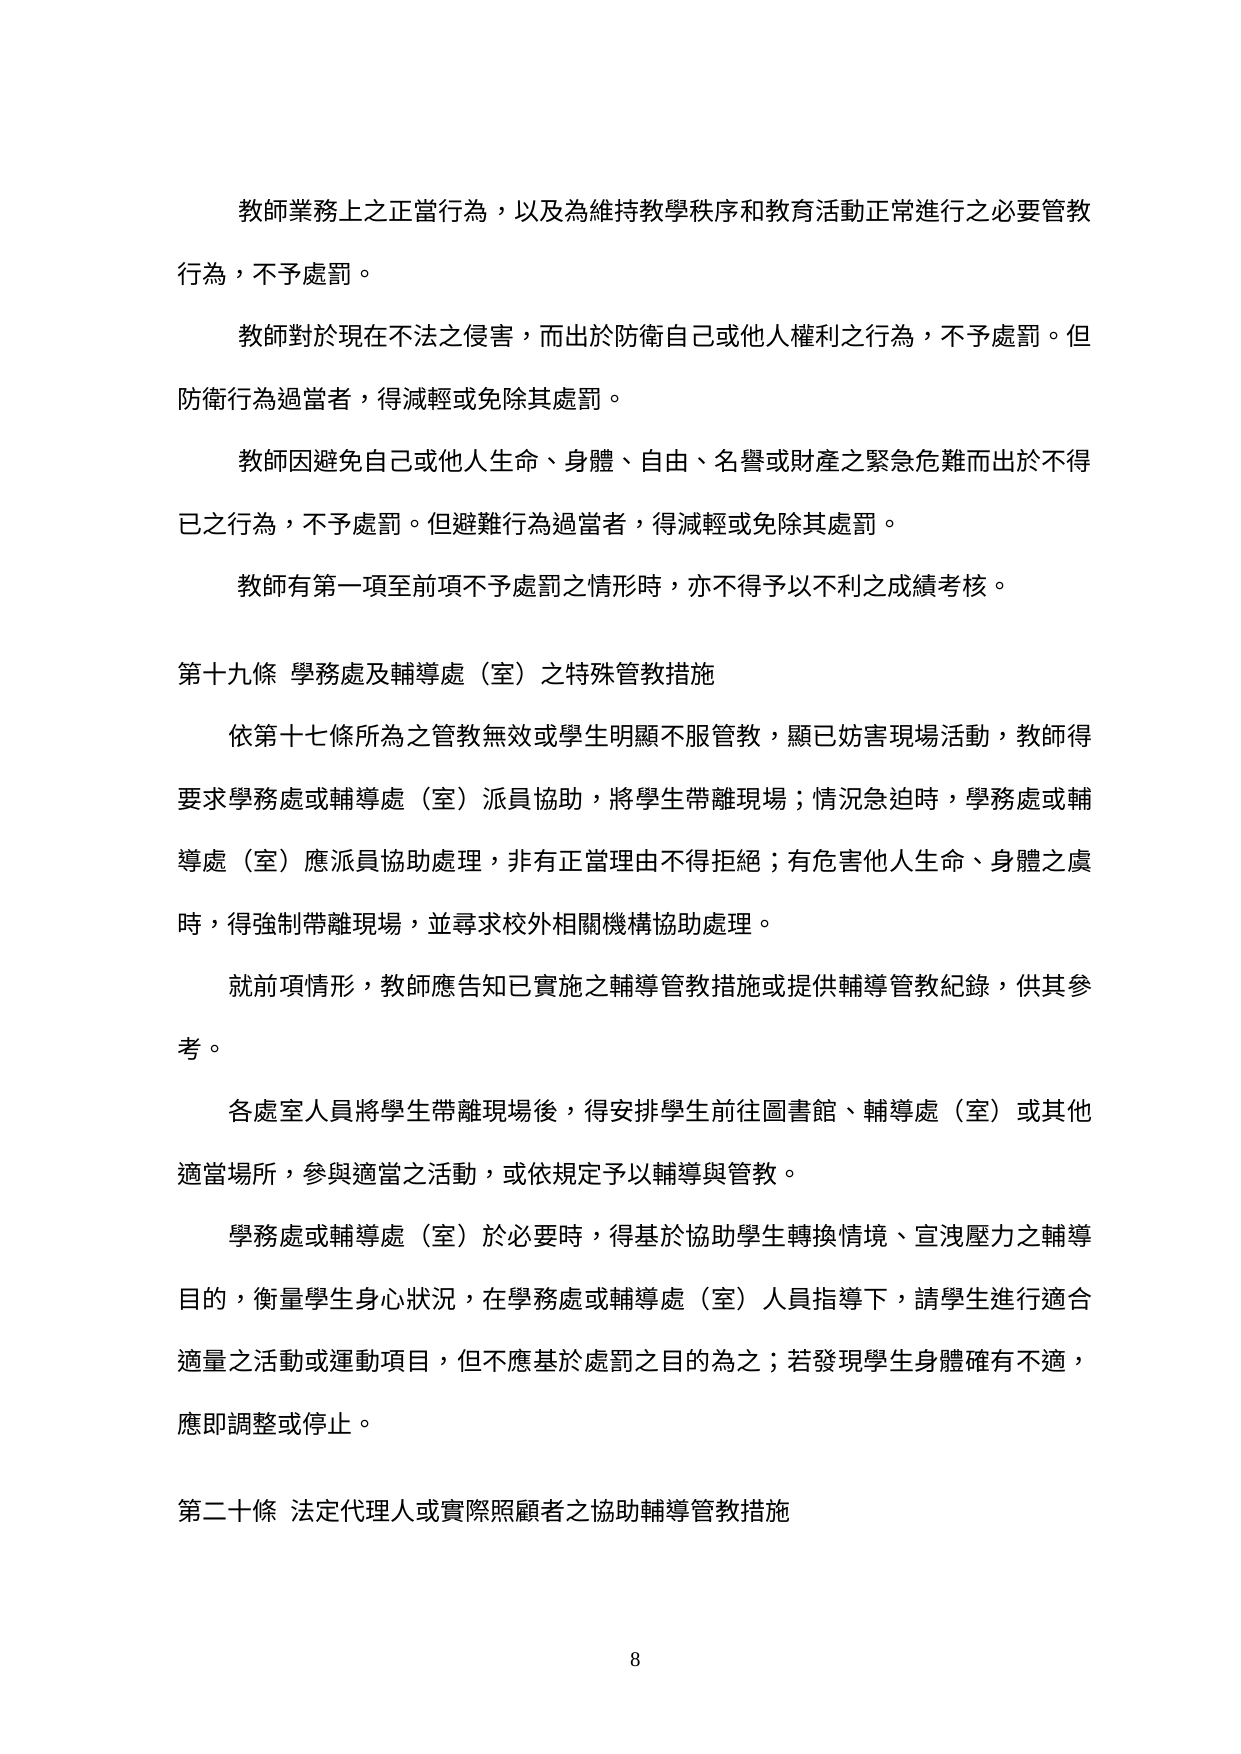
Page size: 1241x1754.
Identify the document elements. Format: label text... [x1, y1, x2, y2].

text 各處室人員將學生帶離現場後，得安排學生前往圖書館、輔導處（室）或其他適當場所，參與適當之活動，或依規定予以輔導與管教。 [177, 1068, 1092, 1193]
text 教師業務上之正當行為，以及為維持教學秩序和教育活動正常進行之必要管教行為，不予處罰。 [177, 168, 1092, 293]
text 學務處或輔導處（室）於必要時，得基於協助學生轉換情境、宣洩壓力之輔導目的，衡量學生身心狀況，在學務處或輔導處（室）人員指導下，請學生進行適合適量之活動或運動項目，但不應基於處罰之目的為之；若發現學生身體確有不適，應即調整或停止。 [177, 1193, 1092, 1443]
text 第二十條 法定代理人或實際照顧者之協助輔導管教措施 [177, 1468, 1092, 1531]
text 教師有第一項至前項不予處罰之情形時，亦不得予以不利之成績考核。 [177, 543, 1092, 606]
text 就前項情形，教師應告知已實施之輔導管教措施或提供輔導管教紀錄，供其參考。 [177, 943, 1092, 1068]
text 第十九條 學務處及輔導處（室）之特殊管教措施 [177, 631, 1092, 693]
text 教師因避免自己或他人生命、身體、自由、名譽或財產之緊急危難而出於不得已之行為，不予處罰。但避難行為過當者，得減輕或免除其處罰。 [177, 418, 1092, 543]
text 依第十七條所為之管教無效或學生明顯不服管教，顯已妨害現場活動，教師得要求學務處或輔導處（室）派員協助，將學生帶離現場；情況急迫時，學務處或輔導處（室）應派員協助處理，非有正當理由不得拒絕；有危害他人生命、身體之虞時，得強制帶離現場，並尋求校外相關機構協助處理。 [177, 693, 1092, 943]
text 教師對於現在不法之侵害，而出於防衛自己或他人權利之行為，不予處罰。但防衛行為過當者，得減輕或免除其處罰。 [177, 293, 1092, 418]
